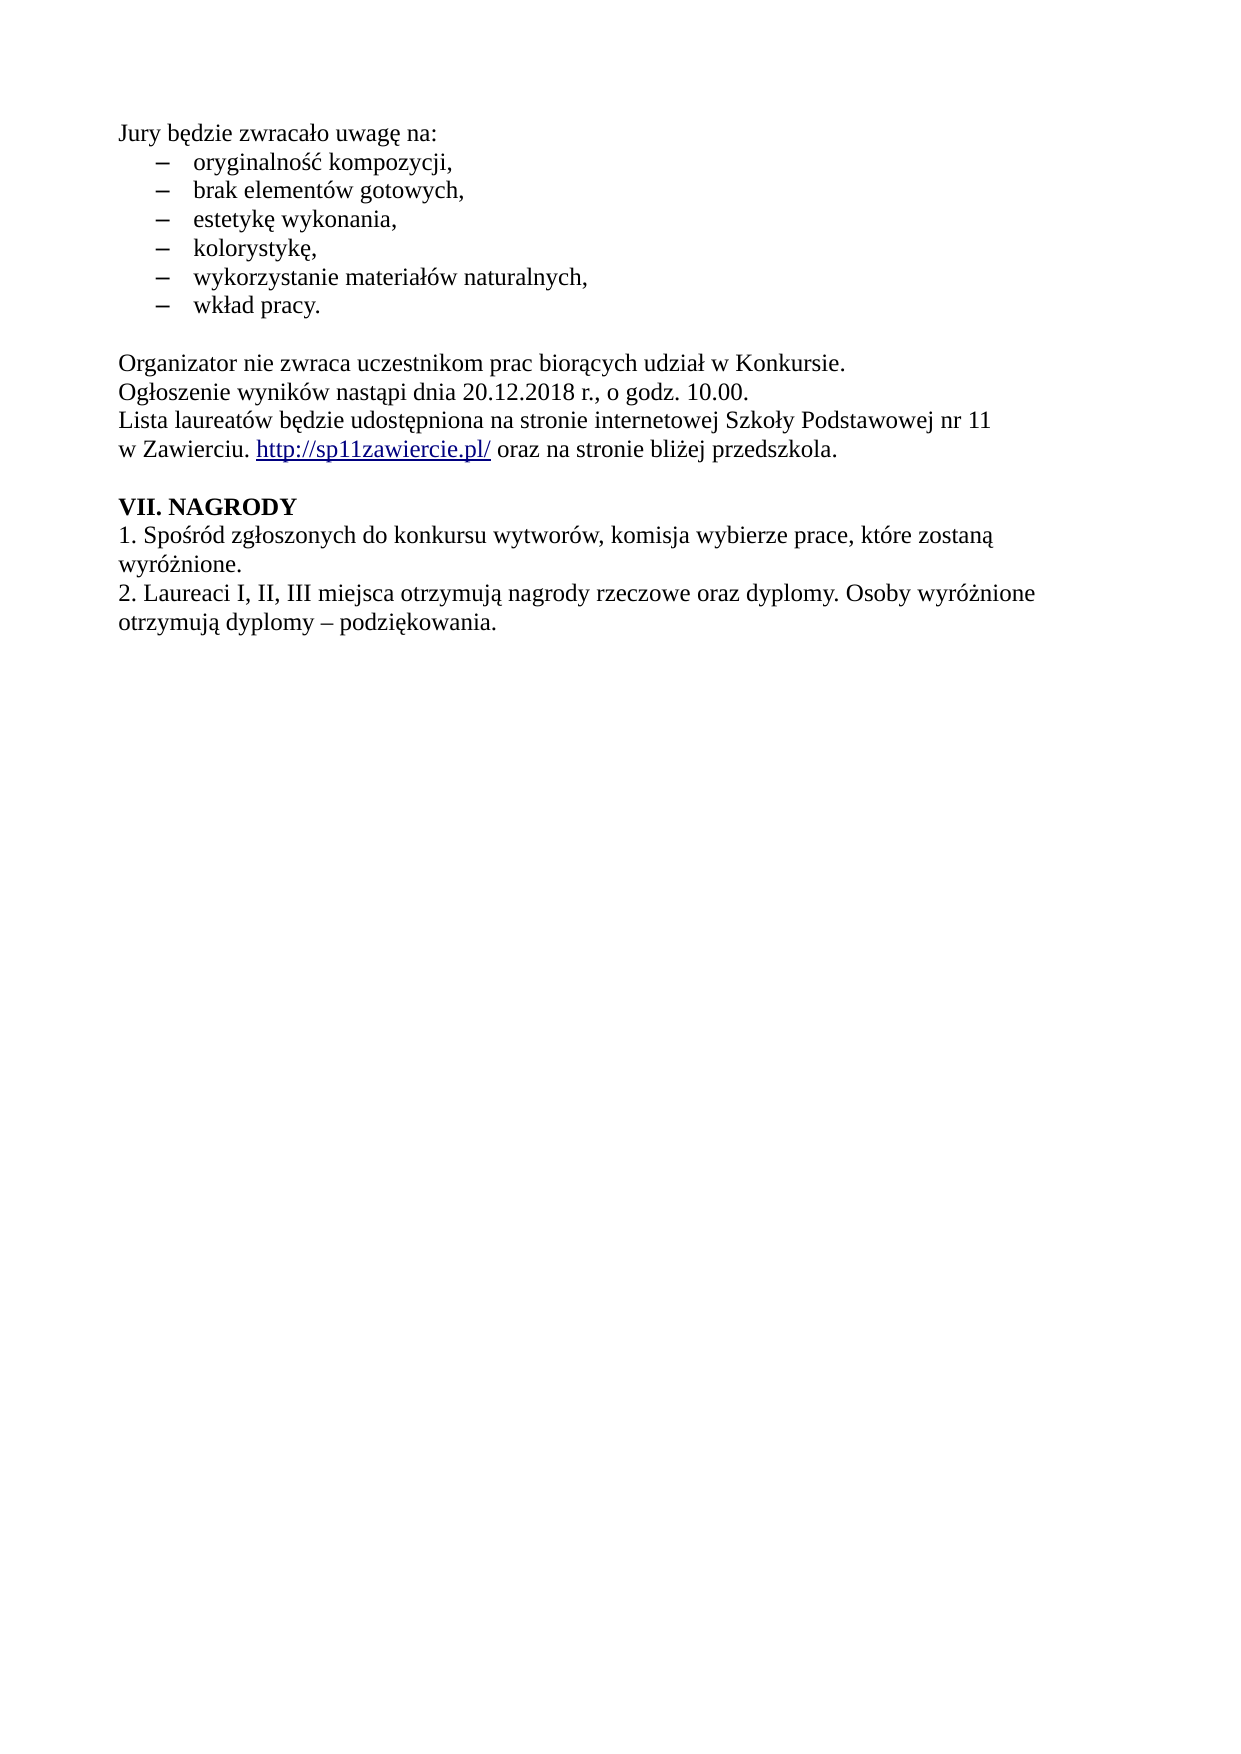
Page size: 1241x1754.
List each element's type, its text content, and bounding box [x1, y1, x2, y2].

text VII. NAGRODY [118, 492, 1122, 521]
list brak elementów gotowych, [156, 176, 1122, 204]
text Jury będzie zwracało uwagę na: [118, 118, 1122, 147]
text Lista laureatów będzie udostępniona na stronie internetowej Szkoły Podstawowej nr 11 w Zawierciu. http://sp11zawiercie.pl/ oraz na stronie bliżej przedszkola. [118, 406, 1122, 463]
text 1. Spośród zgłoszonych do konkursu wytworów, komisja wybierze prace, które zostaną wyróżnione. [118, 521, 1122, 578]
list wykorzystanie materiałów naturalnych, [156, 262, 1122, 291]
list kolorystykę, [156, 233, 1122, 262]
list wkład pracy. [156, 291, 1122, 319]
text Organizator nie zwraca uczestnikom prac biorących udział w Konkursie. [118, 348, 1122, 377]
text Ogłoszenie wyników nastąpi dnia 20.12.2018 r., o godz. 10.00. [118, 377, 1122, 406]
text 2. Laureaci I, II, III miejsca otrzymują nagrody rzeczowe oraz dyplomy. Osoby wyróżnione otrzymują dyplomy – podziękowania. [118, 578, 1122, 636]
list estetykę wykonania, [156, 204, 1122, 233]
list oryginalność kompozycji, [156, 147, 1122, 176]
